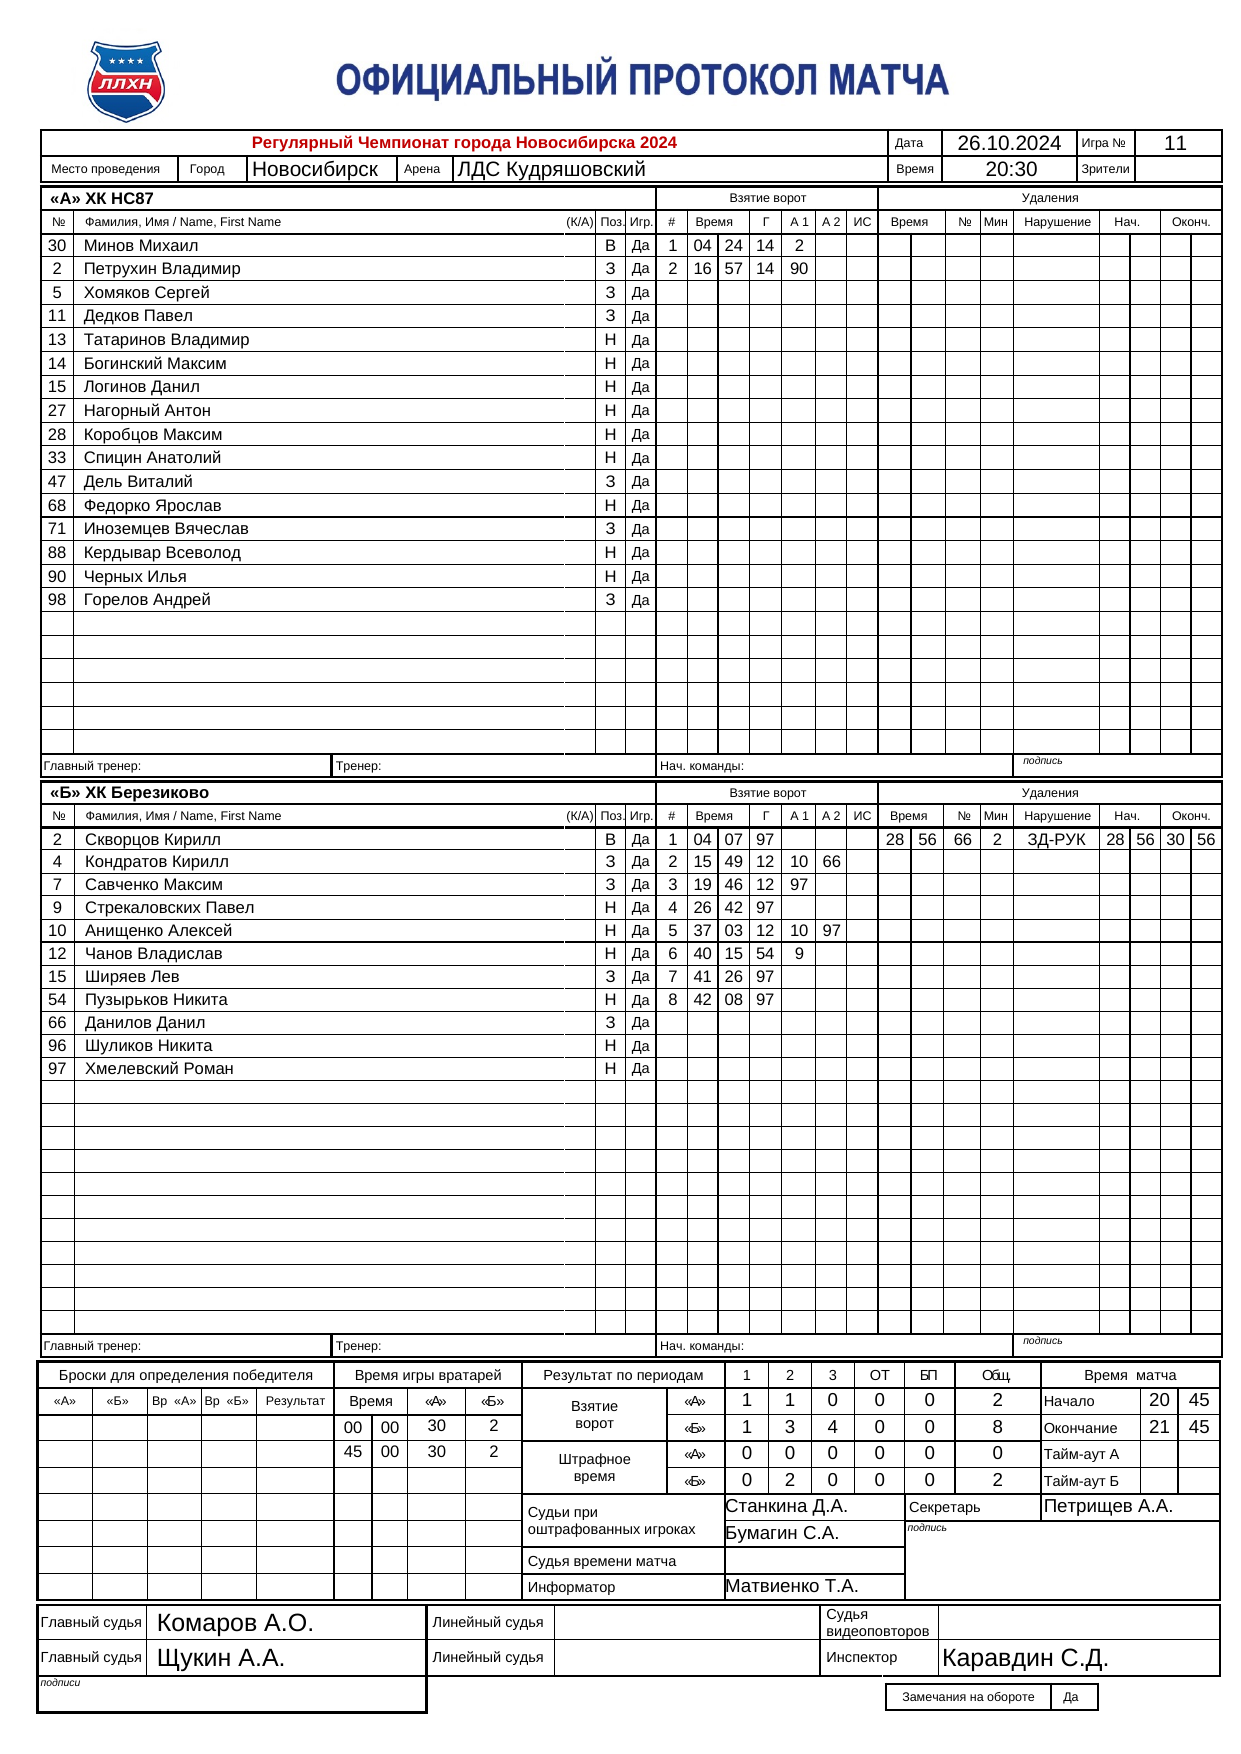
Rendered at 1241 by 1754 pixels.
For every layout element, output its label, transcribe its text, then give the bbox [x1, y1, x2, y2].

table_cell [782, 423, 815, 445]
table_cell [1141, 1468, 1177, 1493]
table_cell [847, 1058, 877, 1079]
table_cell [1161, 446, 1190, 469]
table_cell [816, 1288, 846, 1310]
table_cell [719, 494, 749, 516]
table_cell З [596, 850, 625, 872]
table_cell [688, 1012, 717, 1033]
table_cell [879, 1035, 910, 1057]
table_cell [688, 281, 717, 303]
table_cell [981, 966, 1013, 987]
table_cell [565, 518, 595, 540]
table_cell [148, 1494, 201, 1520]
table_cell [408, 1521, 465, 1546]
table_cell Кондратов Кирилл [75, 850, 564, 872]
table_cell [847, 1265, 877, 1287]
table_cell Нагорный Антон [74, 399, 564, 422]
table_cell Зрители [1078, 157, 1134, 181]
table_cell 08 [719, 989, 749, 1011]
table_cell [981, 352, 1013, 374]
table_cell 0 [726, 1442, 768, 1467]
table_cell Чанов Владислав [75, 943, 564, 964]
table_cell [596, 730, 625, 753]
table_cell [944, 920, 980, 941]
table_header Результат по периодам [523, 1363, 724, 1387]
table_cell [1161, 541, 1190, 564]
table_cell [1131, 446, 1160, 469]
table_cell [719, 707, 749, 729]
table_cell [1014, 1035, 1099, 1057]
table_cell [1014, 423, 1099, 445]
table_cell [719, 399, 749, 422]
table_cell Оконч. [1161, 211, 1221, 233]
table_cell [1131, 1012, 1160, 1033]
table_cell [879, 399, 910, 422]
table_cell Хомяков Сергей [74, 281, 564, 303]
table_cell [596, 1127, 625, 1149]
table_cell [816, 1012, 846, 1033]
table_cell [816, 612, 846, 634]
table_cell [879, 281, 910, 303]
table_cell [688, 1058, 717, 1079]
table_cell [1100, 1173, 1129, 1195]
table_cell [750, 707, 781, 729]
table_cell [1131, 659, 1160, 682]
table_cell [626, 1173, 655, 1195]
table_cell [1192, 943, 1221, 964]
table_cell [1100, 636, 1129, 658]
table_cell Н [596, 541, 625, 564]
table_cell Главный судья [39, 1640, 146, 1675]
table_cell Поз. [596, 805, 625, 826]
table_cell [1192, 399, 1221, 422]
table_cell [1100, 423, 1129, 445]
table_cell [1014, 352, 1099, 374]
table_cell [719, 1150, 749, 1172]
table_cell 1 [769, 1389, 811, 1413]
table_cell ЗД-РУК [1014, 829, 1099, 849]
table_cell 8 [657, 989, 687, 1011]
table_cell [816, 659, 846, 682]
table_cell [847, 683, 877, 706]
table_cell [719, 352, 749, 374]
table_cell [688, 423, 717, 445]
table_cell [946, 423, 980, 445]
table_cell Оконч. [1161, 805, 1221, 826]
table_cell Мин [981, 805, 1013, 826]
table_cell [1161, 850, 1190, 872]
table_cell 07 [719, 829, 749, 849]
table_cell [1014, 470, 1099, 493]
table_cell [981, 423, 1013, 445]
table_cell [1161, 1196, 1190, 1218]
table_cell [879, 423, 910, 445]
table_cell [39, 1416, 92, 1440]
table_cell 28 [42, 423, 73, 445]
table_cell «Б» [93, 1389, 147, 1413]
table_cell [782, 305, 815, 327]
table_cell 3 [769, 1415, 811, 1440]
table_cell [912, 1012, 943, 1033]
table_cell [782, 989, 815, 1011]
table_cell [719, 518, 749, 540]
table_cell [596, 1265, 625, 1287]
table_cell [782, 707, 815, 729]
table_cell [981, 1081, 1013, 1103]
table_cell [1100, 1196, 1129, 1218]
table_cell [879, 565, 910, 587]
table_cell [750, 1311, 781, 1333]
table_cell Щукин А.А. [147, 1640, 425, 1675]
table_cell [879, 470, 910, 493]
table_cell [946, 399, 980, 422]
table_cell [408, 1574, 465, 1599]
table_cell Да [626, 446, 655, 469]
table_cell [1161, 1288, 1190, 1310]
table_cell [944, 1012, 980, 1033]
table_cell [944, 1288, 980, 1310]
table_cell [657, 376, 687, 398]
table_cell [981, 588, 1013, 611]
table_cell [847, 257, 877, 280]
table_cell [847, 943, 877, 964]
table_cell Станкина Д.А. [726, 1495, 904, 1520]
table_header Время матча [1042, 1363, 1219, 1387]
table_cell [1192, 565, 1221, 587]
table_cell [42, 1127, 74, 1149]
table_cell Информатор [523, 1575, 724, 1599]
table_cell 14 [750, 257, 781, 280]
table_cell [750, 352, 781, 374]
table_cell [782, 1219, 815, 1241]
table_cell [879, 494, 910, 516]
table_cell 14 [750, 235, 781, 256]
table_cell Комаров А.О. [147, 1606, 425, 1639]
table_cell [847, 1173, 877, 1195]
table_cell [912, 659, 945, 682]
table_cell [719, 1242, 749, 1264]
table_cell Новосибирск [248, 157, 396, 181]
table_cell [816, 518, 846, 540]
table_cell Татаринов Владимир [74, 328, 564, 351]
table_header Взятие ворот [657, 188, 877, 209]
table_cell Время [335, 1389, 407, 1413]
table_cell [75, 1265, 564, 1287]
table_cell 13 [42, 328, 73, 351]
table_cell Время [688, 805, 749, 826]
table_cell 40 [688, 943, 717, 964]
table_cell [1131, 920, 1160, 941]
table_cell [1014, 565, 1099, 587]
table_cell [1192, 470, 1221, 493]
table_cell [688, 683, 717, 706]
table_cell [719, 1012, 749, 1033]
table_cell [74, 707, 564, 729]
table_cell [202, 1574, 256, 1599]
table_cell [1161, 235, 1190, 256]
table_cell [74, 612, 564, 634]
table_cell Нач. команды: [657, 755, 1012, 776]
table_cell [944, 989, 980, 1011]
table_cell [912, 446, 945, 469]
table_cell Тайм-аут А [1042, 1441, 1140, 1467]
table_cell [657, 470, 687, 493]
table_cell [1192, 328, 1221, 351]
table_cell Да [626, 399, 655, 422]
table_cell [1100, 1127, 1129, 1149]
table_cell [981, 281, 1013, 303]
table_cell [1161, 1012, 1190, 1033]
table_cell [750, 541, 781, 564]
table_cell [1014, 896, 1099, 918]
table_header ОТ [855, 1363, 904, 1387]
table_cell [1100, 565, 1129, 587]
table_cell [816, 352, 846, 374]
table_cell 97 [816, 920, 846, 941]
table_cell [1161, 1219, 1190, 1241]
table_cell [750, 446, 781, 469]
table_cell [981, 943, 1013, 964]
table_cell [1192, 1311, 1221, 1333]
table_cell 66 [42, 1012, 74, 1033]
table_cell 0 [905, 1415, 954, 1440]
table_cell 14 [42, 352, 73, 374]
table_cell [565, 612, 595, 634]
table_cell [847, 920, 877, 941]
table_cell [782, 1173, 815, 1195]
table_cell [816, 943, 846, 964]
table_cell [657, 1196, 687, 1218]
table_cell [782, 730, 815, 753]
table_cell [1192, 850, 1221, 872]
table_cell [565, 850, 595, 872]
table_cell [912, 1058, 943, 1079]
table_cell [93, 1547, 147, 1573]
table_cell № [42, 805, 74, 826]
table_cell [1100, 943, 1129, 964]
table_cell [981, 1012, 1013, 1033]
table_cell Да [626, 257, 655, 280]
table_cell Тренер: [333, 755, 655, 776]
table_cell 30 [408, 1441, 465, 1467]
table_cell [1141, 1441, 1177, 1467]
table_cell Тренер: [333, 1335, 655, 1356]
table_cell [657, 328, 687, 351]
table_cell [657, 1288, 687, 1310]
table_cell [981, 257, 1013, 280]
table_cell [657, 305, 687, 327]
table_cell [565, 636, 595, 658]
table_cell 5 [42, 281, 73, 303]
table_cell «А» [668, 1442, 724, 1467]
table_cell [847, 588, 877, 611]
table_cell А 2 [816, 211, 846, 233]
table_cell [42, 1219, 74, 1241]
table_cell [782, 541, 815, 564]
table_cell [373, 1494, 407, 1520]
table_cell Петрухин Владимир [74, 257, 564, 280]
table_cell [1161, 328, 1190, 351]
table_cell [1161, 281, 1190, 303]
table_cell Да [626, 470, 655, 493]
table_cell [946, 636, 980, 658]
table_cell [1192, 518, 1221, 540]
table_cell Да [626, 989, 655, 1011]
table_cell [688, 470, 717, 493]
table_cell [565, 1150, 595, 1172]
table_cell В [596, 235, 625, 256]
table_header «Б» ХК Березиково [42, 783, 655, 803]
table_cell 9 [782, 943, 815, 964]
table_cell [946, 612, 980, 634]
table_cell [981, 328, 1013, 351]
table_cell [719, 305, 749, 327]
table_cell [816, 966, 846, 987]
table_cell 19 [688, 874, 717, 895]
table_cell 2 [981, 829, 1013, 849]
table_cell [750, 1150, 781, 1172]
table_cell [719, 1058, 749, 1079]
table_cell Иноземцев Вячеслав [74, 518, 564, 540]
table_cell [1014, 966, 1099, 987]
table_cell [879, 1104, 910, 1126]
table_cell [719, 636, 749, 658]
table_cell [847, 1081, 877, 1103]
table_cell Н [596, 328, 625, 351]
table_cell [1100, 1104, 1129, 1126]
table_cell [1100, 399, 1129, 422]
table_cell [657, 1242, 687, 1264]
table_cell [981, 1035, 1013, 1057]
table_cell [408, 1547, 465, 1573]
table_cell [335, 1521, 371, 1546]
table_cell [1131, 850, 1160, 872]
table_cell [750, 423, 781, 445]
table_cell [912, 470, 945, 493]
table_cell [816, 257, 846, 280]
table_cell [626, 707, 655, 729]
table_cell [912, 494, 945, 516]
table_cell [912, 235, 945, 256]
table_cell [912, 1311, 943, 1333]
table_cell [879, 659, 910, 682]
table_cell [1100, 494, 1129, 516]
table_cell [944, 966, 980, 987]
table_cell Данилов Данил [75, 1012, 564, 1033]
table_cell [1014, 1219, 1099, 1241]
table_cell [1192, 874, 1221, 895]
table_cell [879, 943, 910, 964]
table_cell [1100, 1242, 1129, 1264]
table_cell [719, 1081, 749, 1103]
table_cell [1100, 659, 1129, 682]
table_cell [626, 1219, 655, 1241]
table_cell [1131, 612, 1160, 634]
table_cell [657, 352, 687, 374]
table_cell [782, 1035, 815, 1057]
table_cell Да [626, 874, 655, 895]
table_cell 68 [42, 494, 73, 516]
table_header Взятие ворот [657, 783, 877, 803]
table_cell [782, 659, 815, 682]
table_cell «Б» [668, 1468, 724, 1493]
table_cell [981, 1104, 1013, 1126]
table_cell [1192, 1035, 1221, 1057]
table_cell Хмелевский Роман [75, 1058, 564, 1079]
table_cell Линейный судья [428, 1640, 554, 1675]
table_cell [657, 659, 687, 682]
table_cell [1131, 989, 1160, 1011]
table_cell [981, 1058, 1013, 1079]
table_cell ИС [847, 805, 877, 826]
table_cell [1014, 1012, 1099, 1033]
table_cell [626, 1127, 655, 1149]
table_cell [981, 235, 1013, 256]
table_cell [1014, 328, 1099, 351]
table_cell [565, 829, 595, 849]
table_cell [912, 896, 943, 918]
table_cell [42, 1196, 74, 1218]
table_cell [847, 281, 877, 303]
table_cell 90 [42, 565, 73, 587]
table_cell [565, 1081, 595, 1103]
table_cell [847, 305, 877, 327]
table_cell [1014, 1242, 1099, 1264]
table_cell [879, 328, 910, 351]
table_cell 2 [956, 1468, 1040, 1493]
table_cell [719, 1219, 749, 1241]
table_cell [1014, 257, 1099, 280]
table_cell [816, 565, 846, 587]
table_cell Да [626, 541, 655, 564]
table_cell [688, 730, 717, 753]
table_cell [944, 874, 980, 895]
table_cell [565, 1219, 595, 1241]
table_cell [1100, 376, 1129, 398]
table_cell 26 [719, 966, 749, 987]
table_cell 0 [855, 1442, 904, 1467]
table_cell [1014, 494, 1099, 516]
table_cell [1192, 683, 1221, 706]
table_cell [1161, 1127, 1190, 1149]
table_cell [1100, 281, 1129, 303]
table_cell [1131, 1104, 1160, 1126]
table_cell З [596, 1012, 625, 1033]
table_cell Взятие ворот [523, 1389, 666, 1440]
table_cell Судья видеоповторов [821, 1606, 938, 1639]
table_cell Да [626, 920, 655, 941]
table_cell [912, 1035, 943, 1057]
table_cell 15 [42, 966, 74, 987]
table_cell [1161, 612, 1190, 634]
table_cell [912, 1265, 943, 1287]
table_cell [1192, 1196, 1221, 1218]
table_cell 45 [1179, 1389, 1219, 1413]
table_cell [719, 659, 749, 682]
table_cell [1131, 1311, 1160, 1333]
table_cell [565, 1173, 595, 1195]
table_cell [596, 1104, 625, 1126]
table_cell [1014, 612, 1099, 634]
table_cell Да [626, 518, 655, 540]
table_cell 54 [42, 989, 74, 1011]
table_cell [750, 1265, 781, 1287]
table_cell [688, 376, 717, 398]
table_cell 20:30 [943, 157, 1076, 181]
table_cell 15 [688, 850, 717, 872]
table_cell [1192, 730, 1221, 753]
table_cell [75, 1196, 564, 1218]
table_cell 28 [879, 829, 910, 849]
table_cell 2 [466, 1441, 521, 1467]
table_cell [1192, 1104, 1221, 1126]
table_cell [847, 636, 877, 658]
table_cell [719, 281, 749, 303]
table_cell [750, 565, 781, 587]
table_cell Кердывар Всеволод [74, 541, 564, 564]
table_cell [1192, 352, 1221, 374]
table_cell [719, 376, 749, 398]
table_cell [782, 966, 815, 987]
table_cell 24 [719, 235, 749, 256]
table_cell [257, 1521, 333, 1546]
table_cell [657, 541, 687, 564]
table_cell [1192, 1173, 1221, 1195]
table_cell [466, 1494, 521, 1520]
table_cell подпись [906, 1522, 1219, 1599]
table_cell [946, 376, 980, 398]
table_cell [847, 1288, 877, 1310]
table_cell [1131, 376, 1160, 398]
table_cell Да [626, 1058, 655, 1079]
table_cell [879, 518, 910, 540]
table_cell [847, 399, 877, 422]
table_cell [565, 470, 595, 493]
table_cell [93, 1574, 147, 1599]
table_cell [1100, 989, 1129, 1011]
table_cell [750, 683, 781, 706]
table_cell [1100, 235, 1129, 256]
table_cell [879, 683, 910, 706]
table_cell [912, 305, 945, 327]
table_cell 2 [657, 850, 687, 872]
table_cell [912, 707, 945, 729]
table_cell [1161, 730, 1190, 753]
table_cell 4 [657, 896, 687, 918]
table_cell 90 [782, 257, 815, 280]
table_cell 0 [905, 1389, 954, 1413]
table_cell Инспектор [821, 1640, 938, 1675]
table_cell [657, 1012, 687, 1033]
table_cell [1192, 1242, 1221, 1264]
table_cell [626, 1265, 655, 1287]
table_cell [847, 1242, 877, 1264]
table_cell [657, 1219, 687, 1241]
table_cell 1 [726, 1415, 768, 1440]
table_cell Да [626, 850, 655, 872]
table_cell [1131, 1196, 1160, 1218]
table_cell [946, 707, 980, 729]
table_cell [879, 305, 910, 327]
table_cell 97 [750, 966, 781, 987]
table_cell Н [596, 943, 625, 964]
table_cell [750, 1104, 781, 1126]
table_cell подписи [39, 1677, 425, 1711]
table_cell [1192, 494, 1221, 516]
table_cell Н [596, 376, 625, 398]
table_cell [981, 989, 1013, 1011]
table_cell [1100, 1081, 1129, 1103]
table_cell [596, 1242, 625, 1264]
table_cell [39, 1468, 92, 1493]
table_cell З [596, 281, 625, 303]
table_cell [1014, 730, 1099, 753]
table_cell 15 [42, 376, 73, 398]
table_cell [657, 707, 687, 729]
table_cell [1192, 588, 1221, 611]
table_cell [1100, 683, 1129, 706]
table_cell [981, 707, 1013, 729]
table_cell [1014, 588, 1099, 611]
table_cell [596, 636, 625, 658]
table_cell [946, 281, 980, 303]
table_cell [750, 494, 781, 516]
table_cell Нарушение [1014, 805, 1099, 826]
table_cell [565, 423, 595, 445]
table_cell [946, 541, 980, 564]
table_cell [816, 446, 846, 469]
table_cell [1192, 920, 1221, 941]
table_cell [75, 1242, 564, 1264]
table_cell [719, 683, 749, 706]
table_cell [565, 281, 595, 303]
table_cell Да [626, 305, 655, 327]
table_cell Да [626, 966, 655, 987]
table_cell [782, 1104, 815, 1126]
table_cell [1192, 989, 1221, 1011]
table_cell 30 [42, 235, 73, 256]
table_cell [1014, 1150, 1099, 1172]
table_cell [719, 1127, 749, 1149]
table_cell [719, 730, 749, 753]
table_cell [1014, 707, 1099, 729]
table_cell [912, 683, 945, 706]
table_cell [688, 588, 717, 611]
table_cell [912, 376, 945, 398]
table_cell [946, 352, 980, 374]
table_cell [782, 636, 815, 658]
table_cell [626, 612, 655, 634]
table_cell 03 [719, 920, 749, 941]
table_cell [74, 683, 564, 706]
table_cell [335, 1468, 371, 1493]
table_cell [816, 829, 846, 849]
table_cell [816, 636, 846, 658]
table_cell [782, 829, 815, 849]
table_cell [565, 1127, 595, 1149]
table_cell [626, 1288, 655, 1310]
table_cell 0 [855, 1468, 904, 1493]
table_cell [688, 518, 717, 540]
table_cell 9 [42, 896, 74, 918]
table_cell Шуликов Никита [75, 1035, 564, 1057]
table_cell [782, 352, 815, 374]
table_cell Н [596, 423, 625, 445]
table_cell 2 [42, 829, 74, 849]
table_cell 2 [769, 1468, 811, 1493]
table_cell 45 [1179, 1415, 1219, 1440]
table_cell [335, 1574, 371, 1599]
table_cell [596, 1150, 625, 1172]
table_cell 66 [944, 829, 980, 849]
table_cell [42, 1150, 74, 1172]
table_cell [626, 1311, 655, 1333]
table_cell [596, 1219, 625, 1241]
table_cell [1131, 707, 1160, 729]
table_cell Н [596, 896, 625, 918]
table_cell [719, 1311, 749, 1333]
table_cell [93, 1494, 147, 1520]
table_cell [657, 1104, 687, 1126]
table_cell [981, 1196, 1013, 1218]
table_cell [1014, 1288, 1099, 1310]
table_cell [816, 1104, 846, 1126]
table_cell [688, 1265, 717, 1287]
table_cell [1014, 1265, 1099, 1287]
table_cell [1014, 305, 1099, 327]
table_cell [719, 541, 749, 564]
table_cell [257, 1441, 333, 1467]
table_cell [1100, 305, 1129, 327]
table_header Замечания на обороте [887, 1685, 1050, 1709]
table_cell [1131, 1150, 1160, 1172]
table_cell [1161, 1173, 1190, 1195]
table_cell [1100, 470, 1129, 493]
table_cell [335, 1547, 371, 1573]
table_cell [1131, 281, 1160, 303]
table_cell [782, 1012, 815, 1033]
table_cell [750, 659, 781, 682]
table_cell 42 [688, 989, 717, 1011]
table_cell [847, 352, 877, 374]
table_cell З [596, 518, 625, 540]
table_cell [565, 920, 595, 941]
table_cell [626, 1081, 655, 1103]
table_cell А 1 [782, 805, 815, 826]
table_cell [202, 1521, 256, 1546]
table_cell [1014, 1081, 1099, 1103]
table_cell [847, 1196, 877, 1218]
table_cell [596, 1081, 625, 1103]
table_cell [1100, 1219, 1129, 1241]
table_cell [1100, 446, 1129, 469]
table_cell [816, 707, 846, 729]
table_cell [847, 1104, 877, 1126]
table_cell [1192, 423, 1221, 445]
table_cell [42, 636, 73, 658]
table_cell [1161, 1081, 1190, 1103]
table_cell [1131, 470, 1160, 493]
table_cell [981, 1242, 1013, 1264]
table_cell [1131, 565, 1160, 587]
table_cell [1131, 1035, 1160, 1057]
table_cell [816, 1265, 846, 1287]
table_cell [1192, 1288, 1221, 1310]
table_cell [202, 1416, 256, 1440]
table_cell [816, 235, 846, 256]
table_cell [912, 352, 945, 374]
table_cell [626, 1196, 655, 1218]
table_cell [816, 1242, 846, 1264]
table_cell [148, 1468, 201, 1493]
table_cell 33 [42, 446, 73, 469]
table_cell [879, 1173, 910, 1195]
table_cell 2 [466, 1416, 521, 1440]
table_cell [912, 1081, 943, 1103]
table_cell 8 [956, 1415, 1040, 1440]
table_cell Черных Илья [74, 565, 564, 587]
table_cell [257, 1574, 333, 1599]
table_cell [879, 1288, 910, 1310]
table_cell [657, 683, 687, 706]
table_cell [657, 588, 687, 611]
table_cell [912, 399, 945, 422]
table_cell Город [179, 157, 246, 181]
table_cell [565, 1242, 595, 1264]
table_cell [944, 1242, 980, 1264]
table_cell [42, 1311, 74, 1333]
table_cell Да [626, 235, 655, 256]
table_cell [688, 636, 717, 658]
table_cell [912, 1150, 943, 1172]
table_cell [816, 494, 846, 516]
table_cell [1161, 1104, 1190, 1126]
table_cell [1131, 399, 1160, 422]
table_cell [1014, 446, 1099, 469]
table_cell [93, 1468, 147, 1493]
table_cell [912, 281, 945, 303]
table_cell [782, 1311, 815, 1333]
table_cell [688, 1173, 717, 1195]
table_cell [1100, 1058, 1129, 1079]
table_cell Да [626, 494, 655, 516]
table_cell [42, 1173, 74, 1195]
table_cell [596, 612, 625, 634]
table_cell [879, 1081, 910, 1103]
table_cell [782, 896, 815, 918]
table_cell [750, 1081, 781, 1103]
table_cell [879, 707, 910, 729]
table_cell Ширяев Лев [75, 966, 564, 987]
table_cell Окончание [1042, 1415, 1140, 1440]
table_cell [74, 636, 564, 658]
table_cell 7 [657, 966, 687, 987]
table_cell 11 [42, 305, 73, 327]
table_cell [981, 612, 1013, 634]
table_cell [1131, 874, 1160, 895]
table_cell 0 [812, 1389, 854, 1413]
table_cell [565, 659, 595, 682]
table_cell [1014, 1058, 1099, 1079]
table_header Регулярный Чемпионат города Новосибирска 2024 [42, 131, 887, 155]
table_cell [1131, 305, 1160, 327]
table_cell [912, 730, 945, 753]
table_cell Н [596, 1035, 625, 1057]
table_cell [1161, 1150, 1190, 1172]
table_cell [816, 281, 846, 303]
table_cell [1161, 399, 1190, 422]
table_cell [42, 1081, 74, 1103]
table_cell Да [626, 376, 655, 398]
table_cell # [657, 805, 687, 826]
table_cell [1100, 730, 1129, 753]
table_cell [565, 446, 595, 469]
table_cell [946, 235, 980, 256]
table_cell [202, 1494, 256, 1520]
table_cell 54 [750, 943, 781, 964]
table_cell 2 [782, 235, 815, 256]
table_cell [782, 565, 815, 587]
table_cell [816, 1081, 846, 1103]
table_cell [816, 683, 846, 706]
table_cell [1100, 966, 1129, 987]
table_cell Нач. [1100, 211, 1160, 233]
table_cell [1192, 1219, 1221, 1241]
table_cell Федорко Ярослав [74, 494, 564, 516]
table_cell [782, 1242, 815, 1264]
table_cell 20 [1141, 1389, 1177, 1413]
table_cell [688, 1127, 717, 1149]
table_cell [657, 423, 687, 445]
table_cell [688, 1150, 717, 1172]
table_cell 0 [855, 1389, 904, 1413]
table_cell [565, 588, 595, 611]
table_cell [75, 1173, 564, 1195]
table_cell [879, 1311, 910, 1333]
table_cell [1099, 1682, 1220, 1711]
table_cell [879, 1196, 910, 1218]
table_cell № [944, 805, 980, 826]
table_cell [1014, 541, 1099, 564]
table_cell 1 [657, 829, 687, 849]
table_cell 56 [912, 829, 943, 849]
table_cell [1014, 874, 1099, 895]
table_cell [565, 1058, 595, 1079]
table_cell [847, 470, 877, 493]
table_cell [42, 683, 73, 706]
table_cell [1131, 683, 1160, 706]
table_cell [688, 707, 717, 729]
table_cell [750, 1127, 781, 1149]
table_cell [657, 636, 687, 658]
table_cell [946, 683, 980, 706]
table_cell [688, 612, 717, 634]
table_cell [1192, 612, 1221, 634]
table_cell 16 [688, 257, 717, 280]
table_cell Вр «Б» [202, 1389, 256, 1413]
table_cell Н [596, 399, 625, 422]
table_cell [879, 989, 910, 1011]
table_cell [1161, 874, 1190, 895]
table_cell [75, 1127, 564, 1149]
table_cell Результат [257, 1389, 333, 1413]
table_cell [565, 896, 595, 918]
table_cell [39, 1441, 92, 1467]
table_cell «А» [668, 1389, 724, 1413]
table_cell 00 [373, 1416, 407, 1440]
table_cell [879, 352, 910, 374]
table_cell [1100, 612, 1129, 634]
table_cell [1131, 1058, 1160, 1079]
table_cell Мин [981, 211, 1013, 233]
table_cell [657, 1035, 687, 1057]
table_cell 30 [1161, 829, 1190, 849]
table_cell [1161, 943, 1190, 964]
table_cell [1014, 1311, 1099, 1333]
table_cell ИС [847, 211, 877, 233]
table_cell [657, 1150, 687, 1172]
table_cell 0 [855, 1415, 904, 1440]
table_cell Нач. [1100, 805, 1160, 826]
table_cell 98 [42, 588, 73, 611]
table_cell Штрафное время [523, 1442, 666, 1493]
table_cell [1014, 518, 1099, 540]
table_cell [1192, 1012, 1221, 1033]
table_cell [816, 1150, 846, 1172]
table_cell [1100, 874, 1129, 895]
table_cell [847, 850, 877, 872]
table_cell [782, 1127, 815, 1149]
table_cell [596, 683, 625, 706]
table_cell [373, 1521, 407, 1546]
table_cell Главный тренер: [42, 1335, 330, 1356]
table_cell [981, 874, 1013, 895]
table_cell [946, 328, 980, 351]
table_cell 00 [335, 1416, 371, 1440]
table_cell № [946, 211, 980, 233]
table_cell [981, 1150, 1013, 1172]
table_cell Время [879, 805, 943, 826]
table_cell [1131, 1173, 1160, 1195]
table_cell [1161, 1058, 1190, 1079]
table_cell 4 [812, 1415, 854, 1440]
table_cell [816, 399, 846, 422]
table_cell [1131, 588, 1160, 611]
table_cell [816, 470, 846, 493]
table_cell З [596, 588, 625, 611]
table_cell З [596, 966, 625, 987]
table_cell [750, 470, 781, 493]
table_cell 30 [408, 1416, 465, 1440]
table_cell [981, 565, 1013, 587]
table_cell [1131, 896, 1160, 918]
table_cell 3 [657, 874, 687, 895]
table_cell [782, 1081, 815, 1103]
table_cell [912, 989, 943, 1011]
table_cell [847, 1150, 877, 1172]
table_cell [39, 1574, 92, 1599]
table_cell [981, 920, 1013, 941]
table_cell [1192, 281, 1221, 303]
table_cell [719, 423, 749, 445]
table_cell [719, 446, 749, 469]
table_cell [1161, 1311, 1190, 1333]
table_cell [565, 305, 595, 327]
table_cell [39, 1521, 92, 1546]
table_cell [74, 730, 564, 753]
table_cell 97 [782, 874, 815, 895]
table_cell [816, 305, 846, 327]
table_cell Игр. [626, 805, 655, 826]
table_cell [1161, 920, 1190, 941]
table_cell [782, 376, 815, 398]
table_cell 0 [812, 1442, 854, 1467]
table_cell [202, 1468, 256, 1493]
table_cell [939, 1606, 1219, 1639]
table_cell 10 [782, 920, 815, 941]
table_cell [93, 1521, 147, 1546]
table_cell Г [750, 211, 781, 233]
table_cell [816, 730, 846, 753]
table_cell [750, 1196, 781, 1218]
table_cell Дедков Павел [74, 305, 564, 327]
table_cell 04 [688, 235, 717, 256]
table_cell Каравдин С.Д. [939, 1640, 1219, 1675]
table_cell [912, 636, 945, 658]
table_cell [1192, 636, 1221, 658]
table_cell [657, 1058, 687, 1079]
table_cell [1131, 235, 1160, 256]
table_cell [1131, 423, 1160, 445]
table_cell [1131, 943, 1160, 964]
table_cell [750, 1058, 781, 1079]
table_cell [1179, 1441, 1219, 1467]
table_cell Фамилия, Имя / Name, First Name [75, 805, 565, 826]
table_cell Н [596, 989, 625, 1011]
table_cell [912, 612, 945, 634]
table_cell [657, 1173, 687, 1195]
table_cell 57 [719, 257, 749, 280]
table_cell [847, 989, 877, 1011]
table_cell [912, 1104, 943, 1126]
table_cell [596, 1288, 625, 1310]
table_cell [1014, 281, 1099, 303]
table_cell [719, 1288, 749, 1310]
table_cell [565, 943, 595, 964]
table_cell [981, 494, 1013, 516]
table_cell [1100, 588, 1129, 611]
table_cell [883, 1677, 1220, 1681]
table_cell [42, 1104, 74, 1126]
table_cell 1 [657, 235, 687, 256]
table_cell [1131, 1219, 1160, 1241]
table_cell Скворцов Кирилл [75, 829, 564, 849]
table_cell [912, 920, 943, 941]
table_cell [1161, 423, 1190, 445]
table_cell [847, 423, 877, 445]
table_cell [408, 1468, 465, 1493]
table_cell [944, 1081, 980, 1103]
table_cell Фамилия, Имя / Name, First Name [74, 211, 565, 233]
table_cell [148, 1521, 201, 1546]
table_cell [847, 494, 877, 516]
table_cell [657, 446, 687, 469]
table_cell [946, 305, 980, 327]
table_cell [1131, 494, 1160, 516]
table_cell [1192, 446, 1221, 469]
table_cell [879, 588, 910, 611]
table_cell [1014, 1173, 1099, 1195]
table_cell 2 [657, 257, 687, 280]
table_cell [688, 328, 717, 351]
table_cell (К/А) [565, 805, 595, 826]
table_cell Горелов Андрей [74, 588, 564, 611]
table_cell [912, 850, 943, 872]
table_cell Матвиенко Т.А. [726, 1575, 904, 1599]
table_cell [688, 541, 717, 564]
table_cell [42, 659, 73, 682]
table_cell [944, 1196, 980, 1218]
table_cell [1161, 565, 1190, 587]
table_cell [782, 1058, 815, 1079]
table_cell [257, 1416, 333, 1440]
table_cell [688, 1219, 717, 1241]
table_cell [944, 850, 980, 872]
table_cell Да [626, 281, 655, 303]
table_cell [42, 1288, 74, 1310]
table_cell 1 [726, 1389, 768, 1413]
table_cell [555, 1606, 819, 1639]
table_cell [428, 1677, 882, 1711]
table_cell [565, 565, 595, 587]
table_cell [373, 1547, 407, 1573]
table_cell [1131, 1288, 1160, 1310]
table_cell Спицин Анатолий [74, 446, 564, 469]
table_cell [1100, 920, 1129, 941]
table_cell Н [596, 352, 625, 374]
table_cell Судья времени матча [523, 1548, 724, 1573]
table_cell [688, 399, 717, 422]
table_cell [1131, 1081, 1160, 1103]
table_cell 96 [42, 1035, 74, 1057]
table_cell [373, 1574, 407, 1599]
table_cell [946, 518, 980, 540]
table_cell [879, 730, 910, 753]
table_cell 41 [688, 966, 717, 987]
table_cell 5 [657, 920, 687, 941]
table_cell [782, 518, 815, 540]
table_cell [1161, 1265, 1190, 1287]
table_cell (К/А) [565, 211, 595, 233]
table_cell [879, 541, 910, 564]
table_cell [1192, 376, 1221, 398]
table_cell [565, 1288, 595, 1310]
table_cell Н [596, 565, 625, 587]
table_cell 0 [905, 1468, 954, 1493]
table_cell [75, 1150, 564, 1172]
table_cell [1014, 683, 1099, 706]
table_cell [1100, 707, 1129, 729]
table_cell 97 [750, 896, 781, 918]
table_cell Н [596, 446, 625, 469]
table_cell [981, 470, 1013, 493]
table_cell 2 [42, 257, 73, 280]
table_cell [555, 1640, 819, 1675]
table_header Да [1052, 1685, 1097, 1709]
table_cell [750, 1035, 781, 1057]
table_cell [565, 399, 595, 422]
table_cell [879, 612, 910, 634]
table_cell [657, 1081, 687, 1103]
table_cell [912, 518, 945, 540]
table_cell [912, 874, 943, 895]
table_cell 0 [812, 1468, 854, 1493]
table_cell [1192, 896, 1221, 918]
table_cell 88 [42, 541, 73, 564]
table_cell [981, 1219, 1013, 1241]
table_cell [816, 1173, 846, 1195]
table_cell [912, 541, 945, 564]
table_cell [626, 730, 655, 753]
table_cell [981, 518, 1013, 540]
table_cell [750, 1242, 781, 1264]
table_cell Судьи при оштрафованных игроках [523, 1495, 724, 1546]
table_cell [1014, 989, 1099, 1011]
table_cell [1100, 518, 1129, 540]
table_cell Богинский Максим [74, 352, 564, 374]
table_cell [202, 1547, 256, 1573]
table_cell Главный судья [39, 1606, 146, 1639]
table_cell [93, 1416, 147, 1440]
table_cell [944, 1173, 980, 1195]
table_cell [944, 1265, 980, 1287]
table_cell [981, 636, 1013, 658]
table_cell [1014, 399, 1099, 422]
table_cell [944, 1219, 980, 1241]
table_cell [466, 1468, 521, 1493]
table_cell [148, 1574, 201, 1599]
table_cell [1161, 989, 1190, 1011]
table_cell [565, 1311, 595, 1333]
table_cell [981, 1311, 1013, 1333]
table_header 1 [726, 1363, 768, 1387]
table_cell 6 [657, 943, 687, 964]
table_cell [981, 683, 1013, 706]
table_cell 15 [719, 943, 749, 964]
table_cell Н [596, 494, 625, 516]
table_cell [782, 1265, 815, 1287]
table_cell [688, 305, 717, 327]
table_cell Да [626, 1012, 655, 1033]
table_cell [466, 1547, 521, 1573]
table_cell [466, 1574, 521, 1599]
table_cell [565, 494, 595, 516]
table_header 26.10.2024 [943, 131, 1076, 155]
table_cell [944, 1150, 980, 1172]
table_cell [626, 1242, 655, 1264]
table_cell Поз. [596, 211, 625, 233]
table_cell [879, 1058, 910, 1079]
table_cell [657, 399, 687, 422]
table_cell [1192, 1127, 1221, 1149]
table_header «А» ХК HC87 [42, 188, 655, 209]
table_cell [847, 1127, 877, 1149]
table_cell А 1 [782, 211, 815, 233]
table_cell [719, 1196, 749, 1218]
table_cell [1131, 352, 1160, 374]
table_cell 45 [335, 1441, 371, 1467]
table_cell [750, 399, 781, 422]
table_cell [879, 235, 910, 256]
table_cell [946, 257, 980, 280]
table_cell [42, 1265, 74, 1287]
table_cell [912, 423, 945, 445]
table_cell Место проведения [42, 157, 177, 181]
table_cell [1161, 305, 1190, 327]
table_cell Минов Михаил [74, 235, 564, 256]
table_cell [1161, 1035, 1190, 1057]
table_cell [1192, 541, 1221, 564]
table_cell [879, 1012, 910, 1033]
table_cell [847, 541, 877, 564]
table_cell [1161, 896, 1190, 918]
table_cell подпись [1014, 755, 1221, 776]
table_cell 21 [1141, 1415, 1177, 1440]
table_cell 97 [42, 1058, 74, 1079]
table_cell Линейный судья [428, 1606, 554, 1639]
table_cell [981, 1288, 1013, 1310]
table_cell [657, 565, 687, 587]
table_cell [1131, 257, 1160, 280]
table_header Общ. [956, 1363, 1040, 1387]
table_header БП [905, 1363, 954, 1387]
table_cell [565, 541, 595, 564]
table_cell [688, 659, 717, 682]
table_cell [944, 1035, 980, 1057]
table_header 2 [769, 1363, 811, 1387]
table_cell [782, 399, 815, 422]
table_cell [847, 659, 877, 682]
table_cell [912, 257, 945, 280]
table_cell [688, 1242, 717, 1264]
table_cell [750, 328, 781, 351]
table_cell [816, 1127, 846, 1149]
table_cell «А» [39, 1389, 92, 1413]
table_cell [75, 1311, 564, 1333]
table_cell [816, 1035, 846, 1057]
table_cell [1014, 1196, 1099, 1218]
table_cell [719, 1035, 749, 1057]
table_cell # [657, 211, 687, 233]
table_cell 00 [373, 1441, 407, 1467]
table_cell [981, 1127, 1013, 1149]
table_cell [1192, 1150, 1221, 1172]
table_cell Нарушение [1014, 211, 1099, 233]
table_cell [657, 1127, 687, 1149]
table_cell 46 [719, 874, 749, 895]
table_cell [688, 446, 717, 469]
table_cell [750, 1288, 781, 1310]
table_cell [719, 328, 749, 351]
table_cell [1161, 1242, 1190, 1264]
table_cell [944, 1058, 980, 1079]
table_cell [912, 1127, 943, 1149]
table_header 11 [1136, 131, 1221, 155]
table_cell [565, 1104, 595, 1126]
table_cell Время [889, 157, 941, 181]
table_cell [750, 1219, 781, 1241]
table_header Удаления [879, 188, 1221, 209]
table_cell [565, 683, 595, 706]
table_cell 66 [816, 850, 846, 872]
table_cell [596, 1173, 625, 1195]
table_cell [750, 612, 781, 634]
table_cell Время [688, 211, 749, 233]
table_cell «А» [408, 1389, 465, 1413]
table_cell [944, 1104, 980, 1126]
table_cell [816, 376, 846, 398]
table_cell [847, 565, 877, 587]
table_cell [657, 612, 687, 634]
table_cell [626, 659, 655, 682]
table_cell [42, 612, 73, 634]
table_cell [1192, 235, 1221, 256]
table_cell Секретарь [906, 1495, 1040, 1520]
table_cell [847, 518, 877, 540]
table_cell [750, 376, 781, 398]
table_cell А 2 [816, 805, 846, 826]
table_cell Да [626, 565, 655, 587]
table_cell 0 [905, 1442, 954, 1467]
table_cell [879, 896, 910, 918]
table_cell Начало [1042, 1389, 1140, 1413]
table_cell [1100, 352, 1129, 374]
table_cell [1136, 157, 1221, 181]
table_cell «Б» [668, 1415, 724, 1440]
table_cell [257, 1547, 333, 1573]
table_cell [847, 376, 877, 398]
table_cell [782, 446, 815, 469]
table_cell [750, 281, 781, 303]
table_cell [750, 305, 781, 327]
table_cell [408, 1494, 465, 1520]
table_cell [1131, 518, 1160, 540]
table_cell [596, 707, 625, 729]
table_cell [1192, 966, 1221, 987]
table_cell 12 [42, 943, 74, 964]
table_cell З [596, 305, 625, 327]
table_cell [782, 281, 815, 303]
table_cell [1161, 257, 1190, 280]
table_cell [565, 730, 595, 753]
table_cell [565, 1196, 595, 1218]
table_cell [1131, 730, 1160, 753]
table_cell [1131, 1265, 1160, 1287]
table_cell [981, 1265, 1013, 1287]
table_cell [879, 966, 910, 987]
table_cell [847, 612, 877, 634]
table_cell [1100, 1012, 1129, 1033]
table_cell [1100, 850, 1129, 872]
table_cell [1192, 305, 1221, 327]
table_cell [1014, 235, 1099, 256]
table_cell [42, 1242, 74, 1264]
table_cell [879, 920, 910, 941]
table_cell [1100, 328, 1129, 351]
table_cell [1100, 896, 1129, 918]
table_cell [565, 235, 595, 256]
table_cell [565, 352, 595, 374]
table_header 3 [812, 1363, 854, 1387]
table_cell [657, 1311, 687, 1333]
table_cell [981, 850, 1013, 872]
table_cell 4 [42, 850, 74, 872]
table_cell [657, 1265, 687, 1287]
table_cell 49 [719, 850, 749, 872]
table_cell [719, 470, 749, 493]
table_header Удаления [879, 783, 1221, 803]
table_cell [816, 874, 846, 895]
table_cell [1192, 1081, 1221, 1103]
table_cell [1014, 1104, 1099, 1126]
table_cell [1192, 1265, 1221, 1287]
table_cell [257, 1468, 333, 1493]
table_cell [981, 659, 1013, 682]
table_cell [981, 1173, 1013, 1195]
table_cell [981, 446, 1013, 469]
table_cell [1100, 257, 1129, 280]
table_header Игра № [1078, 131, 1134, 155]
table_cell ЛДС Кудряшовский [454, 157, 887, 181]
table_cell [726, 1548, 904, 1573]
table_cell Да [626, 1035, 655, 1057]
table_cell [257, 1494, 333, 1520]
table_cell [782, 470, 815, 493]
table_cell [981, 730, 1013, 753]
table_cell [912, 1196, 943, 1218]
table_cell [816, 896, 846, 918]
table_cell [847, 446, 877, 469]
table_cell [565, 257, 595, 280]
table_cell 47 [42, 470, 73, 493]
table_cell Стрекаловских Павел [75, 896, 564, 918]
table_cell [1192, 257, 1221, 280]
table_cell [1100, 1035, 1129, 1057]
table_cell [1014, 920, 1099, 941]
table_cell [782, 494, 815, 516]
table_cell [373, 1468, 407, 1493]
table_cell Да [626, 943, 655, 964]
table_cell [946, 494, 980, 516]
table_cell [847, 896, 877, 918]
table_cell [1161, 659, 1190, 682]
table_cell [816, 1219, 846, 1241]
table_cell [1161, 376, 1190, 398]
table_cell 97 [750, 829, 781, 849]
table_cell [688, 1311, 717, 1333]
table_cell 0 [726, 1468, 768, 1493]
table_cell [719, 1173, 749, 1195]
table_cell [981, 896, 1013, 918]
table_cell [1100, 1150, 1129, 1172]
table_cell [750, 730, 781, 753]
table_cell [1100, 541, 1129, 564]
table_cell [750, 588, 781, 611]
table_cell [847, 1012, 877, 1033]
table_cell [782, 683, 815, 706]
table_cell [847, 1311, 877, 1333]
table_cell [657, 281, 687, 303]
table_cell [750, 1173, 781, 1195]
table_cell [335, 1494, 371, 1520]
table_cell 0 [769, 1442, 811, 1467]
table_cell Н [596, 920, 625, 941]
table_cell [75, 1104, 564, 1126]
table_cell [1161, 494, 1190, 516]
table_cell Игр. [626, 211, 655, 233]
table_cell [912, 1219, 943, 1241]
table_cell 12 [750, 920, 781, 941]
table_cell [688, 494, 717, 516]
table_cell Да [626, 423, 655, 445]
table_cell З [596, 257, 625, 280]
table_cell [1100, 1265, 1129, 1287]
table_cell [1014, 850, 1099, 872]
table_cell [879, 850, 910, 872]
table_cell [1161, 966, 1190, 987]
table_cell [1100, 1288, 1129, 1310]
table_header Дата [889, 131, 941, 155]
table_cell [626, 683, 655, 706]
table_cell [75, 1288, 564, 1310]
table_cell [879, 636, 910, 658]
table_cell [466, 1521, 521, 1546]
table_cell [816, 1196, 846, 1218]
table_cell [782, 588, 815, 611]
table_cell [565, 1035, 595, 1057]
table_cell [1179, 1468, 1219, 1493]
table_cell Да [626, 328, 655, 351]
table_cell [39, 1494, 92, 1520]
table_cell [75, 1219, 564, 1241]
table_cell [981, 305, 1013, 327]
table_cell Да [626, 829, 655, 849]
picture [5, 28, 1179, 129]
table_cell [946, 446, 980, 469]
table_cell [946, 565, 980, 587]
table_cell [657, 518, 687, 540]
table_cell [688, 352, 717, 374]
table_cell [565, 966, 595, 987]
table_cell [1014, 376, 1099, 398]
table_cell [816, 588, 846, 611]
table_cell [1131, 541, 1160, 564]
table_cell [816, 1311, 846, 1333]
table_cell [782, 612, 815, 634]
table_cell 56 [1131, 829, 1160, 849]
table_cell [847, 1219, 877, 1241]
table_cell [750, 518, 781, 540]
table_cell подпись [1014, 1335, 1221, 1356]
table_cell [912, 943, 943, 964]
table_cell [816, 1058, 846, 1079]
table_cell 28 [1100, 829, 1129, 849]
table_cell [1014, 943, 1099, 964]
table_cell 12 [750, 850, 781, 872]
table_cell [847, 707, 877, 729]
table_cell [816, 423, 846, 445]
table_cell [1161, 470, 1190, 493]
table_cell [944, 896, 980, 918]
table_cell [565, 1012, 595, 1033]
table_cell [750, 636, 781, 658]
table_cell Дель Виталий [74, 470, 564, 493]
table_cell Н [596, 1058, 625, 1079]
table_cell [879, 1150, 910, 1172]
table_cell 26 [688, 896, 717, 918]
table_cell [565, 707, 595, 729]
table_cell [1161, 518, 1190, 540]
table_cell З [596, 470, 625, 493]
table_header Время игры вратарей [335, 1363, 521, 1387]
table_cell 0 [956, 1442, 1040, 1467]
table_cell [1161, 352, 1190, 374]
table_cell [847, 328, 877, 351]
table_cell Да [626, 352, 655, 374]
table_cell Г [750, 805, 781, 826]
table_cell [565, 874, 595, 895]
table_cell Петрищев А.А. [1042, 1495, 1219, 1520]
table_cell [1014, 659, 1099, 682]
table_cell 10 [42, 920, 74, 941]
table_cell 27 [42, 399, 73, 422]
table_cell В [596, 829, 625, 849]
table_cell Вр «А» [148, 1389, 201, 1413]
table_cell Анищенко Алексей [75, 920, 564, 941]
table_cell [596, 1196, 625, 1218]
table_cell [1131, 1127, 1160, 1149]
table_cell 12 [750, 874, 781, 895]
table_cell Главный тренер: [42, 755, 330, 776]
table_cell [1014, 1127, 1099, 1149]
table_cell [879, 1219, 910, 1241]
table_cell [626, 636, 655, 658]
table_cell [626, 1104, 655, 1126]
table_cell [879, 257, 910, 280]
table_cell [912, 1173, 943, 1195]
table_cell [946, 470, 980, 493]
table_cell [847, 1035, 877, 1057]
table_cell [148, 1416, 201, 1440]
table_cell [944, 1311, 980, 1333]
table_cell [688, 1104, 717, 1126]
table_cell Да [626, 588, 655, 611]
table_cell [946, 730, 980, 753]
table_cell 2 [956, 1389, 1040, 1413]
table_cell [912, 966, 943, 987]
table_cell [847, 829, 877, 849]
table_cell 04 [688, 829, 717, 849]
table_cell [847, 730, 877, 753]
table_cell [879, 376, 910, 398]
table_cell «Б » [466, 1389, 521, 1413]
table_cell [688, 1196, 717, 1218]
table_cell [1100, 1311, 1129, 1333]
table_cell [847, 874, 877, 895]
table_cell [981, 376, 1013, 398]
table_cell [912, 1288, 943, 1310]
table_cell 37 [688, 920, 717, 941]
table_cell [74, 659, 564, 682]
table_cell [1131, 966, 1160, 987]
table_cell [565, 328, 595, 351]
table_cell [879, 1265, 910, 1287]
table_cell [688, 1035, 717, 1057]
table_cell [1192, 707, 1221, 729]
table_cell [719, 612, 749, 634]
table_cell [657, 730, 687, 753]
table_cell [782, 328, 815, 351]
table_cell [1131, 636, 1160, 658]
table_cell Нач. команды: [657, 1335, 1012, 1356]
table_cell 10 [782, 850, 815, 872]
table_header Броски для определения победителя [39, 1363, 333, 1387]
table_cell Да [626, 896, 655, 918]
table_cell [42, 707, 73, 729]
table_cell Бумагин С.А. [726, 1521, 904, 1546]
table_cell [719, 1104, 749, 1126]
table_cell [944, 1127, 980, 1149]
table_cell [42, 730, 73, 753]
table_cell [816, 541, 846, 564]
table_cell [816, 328, 846, 351]
table_cell [782, 1196, 815, 1218]
table_cell [782, 1150, 815, 1172]
table_cell [719, 588, 749, 611]
table_cell [912, 565, 945, 587]
table_cell [1192, 659, 1221, 682]
table_cell [1161, 707, 1190, 729]
table_cell [719, 565, 749, 587]
table_cell [981, 541, 1013, 564]
table_cell [912, 328, 945, 351]
table_cell [688, 1081, 717, 1103]
table_cell [1014, 636, 1099, 658]
table_cell [688, 1288, 717, 1310]
table_cell Логинов Данил [74, 376, 564, 398]
table_cell [75, 1081, 564, 1103]
table_cell [719, 1265, 749, 1287]
table_cell [39, 1547, 92, 1573]
table_cell [946, 659, 980, 682]
table_cell [148, 1441, 201, 1467]
table_cell [912, 1242, 943, 1264]
table_cell № [42, 211, 73, 233]
table_cell [565, 989, 595, 1011]
table_cell Время [879, 211, 945, 233]
table_cell [750, 1012, 781, 1033]
table_cell [596, 659, 625, 682]
table_cell [1131, 328, 1160, 351]
table_cell [596, 1311, 625, 1333]
table_cell [816, 989, 846, 1011]
table_cell [657, 494, 687, 516]
table_cell З [596, 874, 625, 895]
table_cell [879, 874, 910, 895]
table_cell [981, 399, 1013, 422]
table_cell [912, 588, 945, 611]
table_cell [565, 1265, 595, 1287]
table_cell 7 [42, 874, 74, 895]
table_cell [565, 376, 595, 398]
table_cell [202, 1441, 256, 1467]
table_cell [93, 1441, 147, 1467]
table_cell Пузырьков Никита [75, 989, 564, 1011]
table_cell 56 [1192, 829, 1221, 849]
table_cell [782, 1288, 815, 1310]
table_cell [1161, 683, 1190, 706]
table_cell Савченко Максим [75, 874, 564, 895]
table_cell Тайм-аут Б [1042, 1468, 1140, 1493]
table_cell [1161, 588, 1190, 611]
table_cell 42 [719, 896, 749, 918]
table_cell Коробцов Максим [74, 423, 564, 445]
table_cell [944, 943, 980, 964]
table_cell [847, 966, 877, 987]
table_cell [1192, 1058, 1221, 1079]
table_cell [626, 1150, 655, 1172]
table_cell [1131, 1242, 1160, 1264]
table_cell [946, 588, 980, 611]
table_cell [879, 1127, 910, 1149]
table_cell [148, 1547, 201, 1573]
table_cell [1161, 636, 1190, 658]
table_cell Арена [398, 157, 452, 181]
table_cell [879, 446, 910, 469]
table_cell 71 [42, 518, 73, 540]
table_cell [879, 1242, 910, 1264]
table_cell 97 [750, 989, 781, 1011]
table_cell [847, 235, 877, 256]
table_cell [688, 565, 717, 587]
